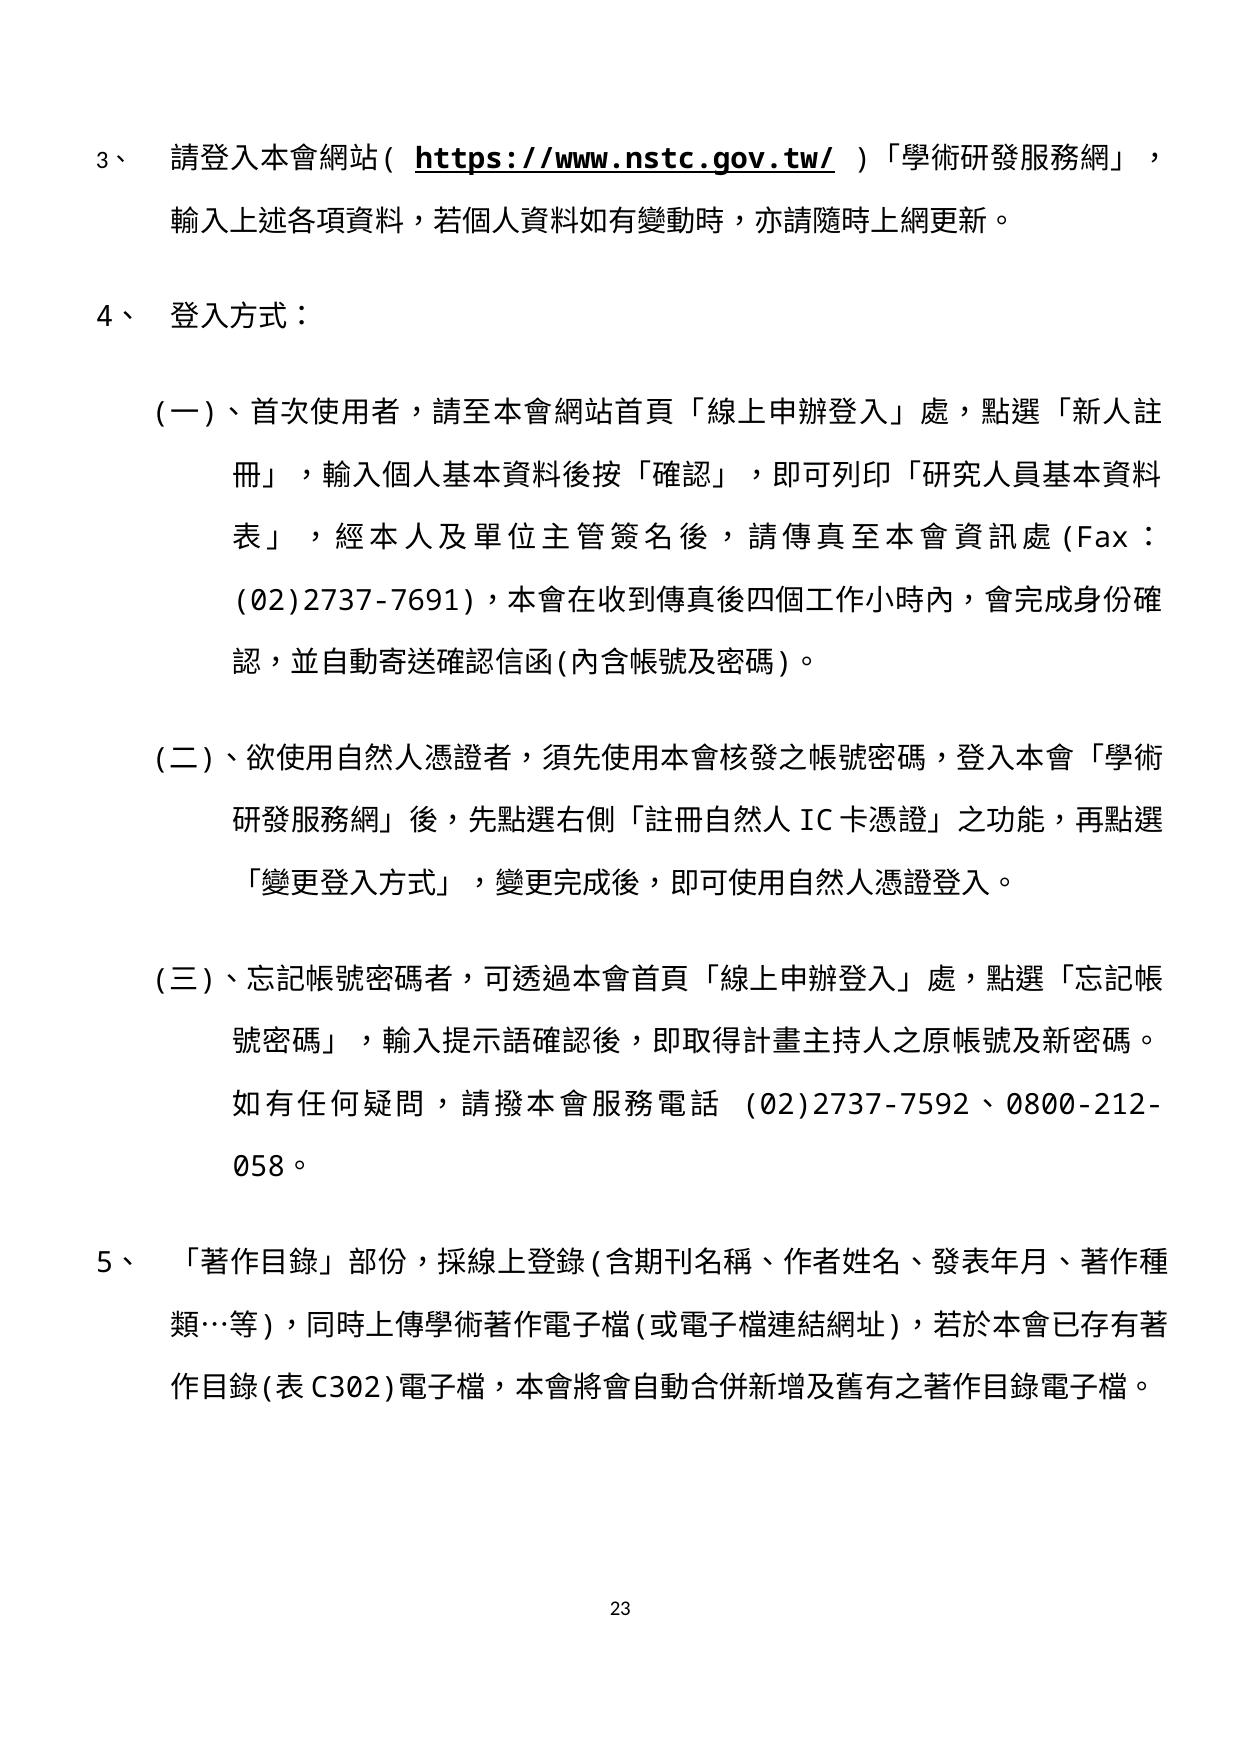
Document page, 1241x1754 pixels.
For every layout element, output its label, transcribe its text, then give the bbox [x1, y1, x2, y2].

list 登入方式： [96, 272, 1169, 335]
list 請登入本會網站( https://www.nstc.gov.tw/ )「學術研發服務網」，輸入上述各項資料，若個人資料如有變動時，亦請隨時上網更新。 [96, 114, 1169, 239]
text (三)、忘記帳號密碼者，可透過本會首頁「線上申辦登入」處，點選「忘記帳號密碼」，輸入提示語確認後，即取得計畫主持人之原帳號及新密碼。如有任何疑問，請撥本會服務電話 (02)2737-7592、0800-212-058。 [151, 935, 1163, 1185]
text (二)、欲使用自然人憑證者，須先使用本會核發之帳號密碼，登入本會「學術研發服務網」後，先點選右側「註冊自然人IC卡憑證」之功能，再點選「變更登入方式」，變更完成後，即可使用自然人憑證登入。 [151, 714, 1163, 902]
list 「著作目錄」部份，採線上登錄(含期刊名稱、作者姓名、發表年月、著作種類…等)，同時上傳學術著作電子檔(或電子檔連結網址)，若於本會已存有著作目錄(表C302)電子檔，本會將會自動合併新增及舊有之著作目錄電子檔。 [96, 1218, 1169, 1406]
text (一)、首次使用者，請至本會網站首頁「線上申辦登入」處，點選「新人註冊」，輸入個人基本資料後按「確認」，即可列印「研究人員基本資料表」，經本人及單位主管簽名後，請傳真至本會資訊處(Fax：(02)2737-7691)，本會在收到傳真後四個工作小時內，會完成身份確認，並自動寄送確認信函(內含帳號及密碼)。 [151, 368, 1163, 681]
